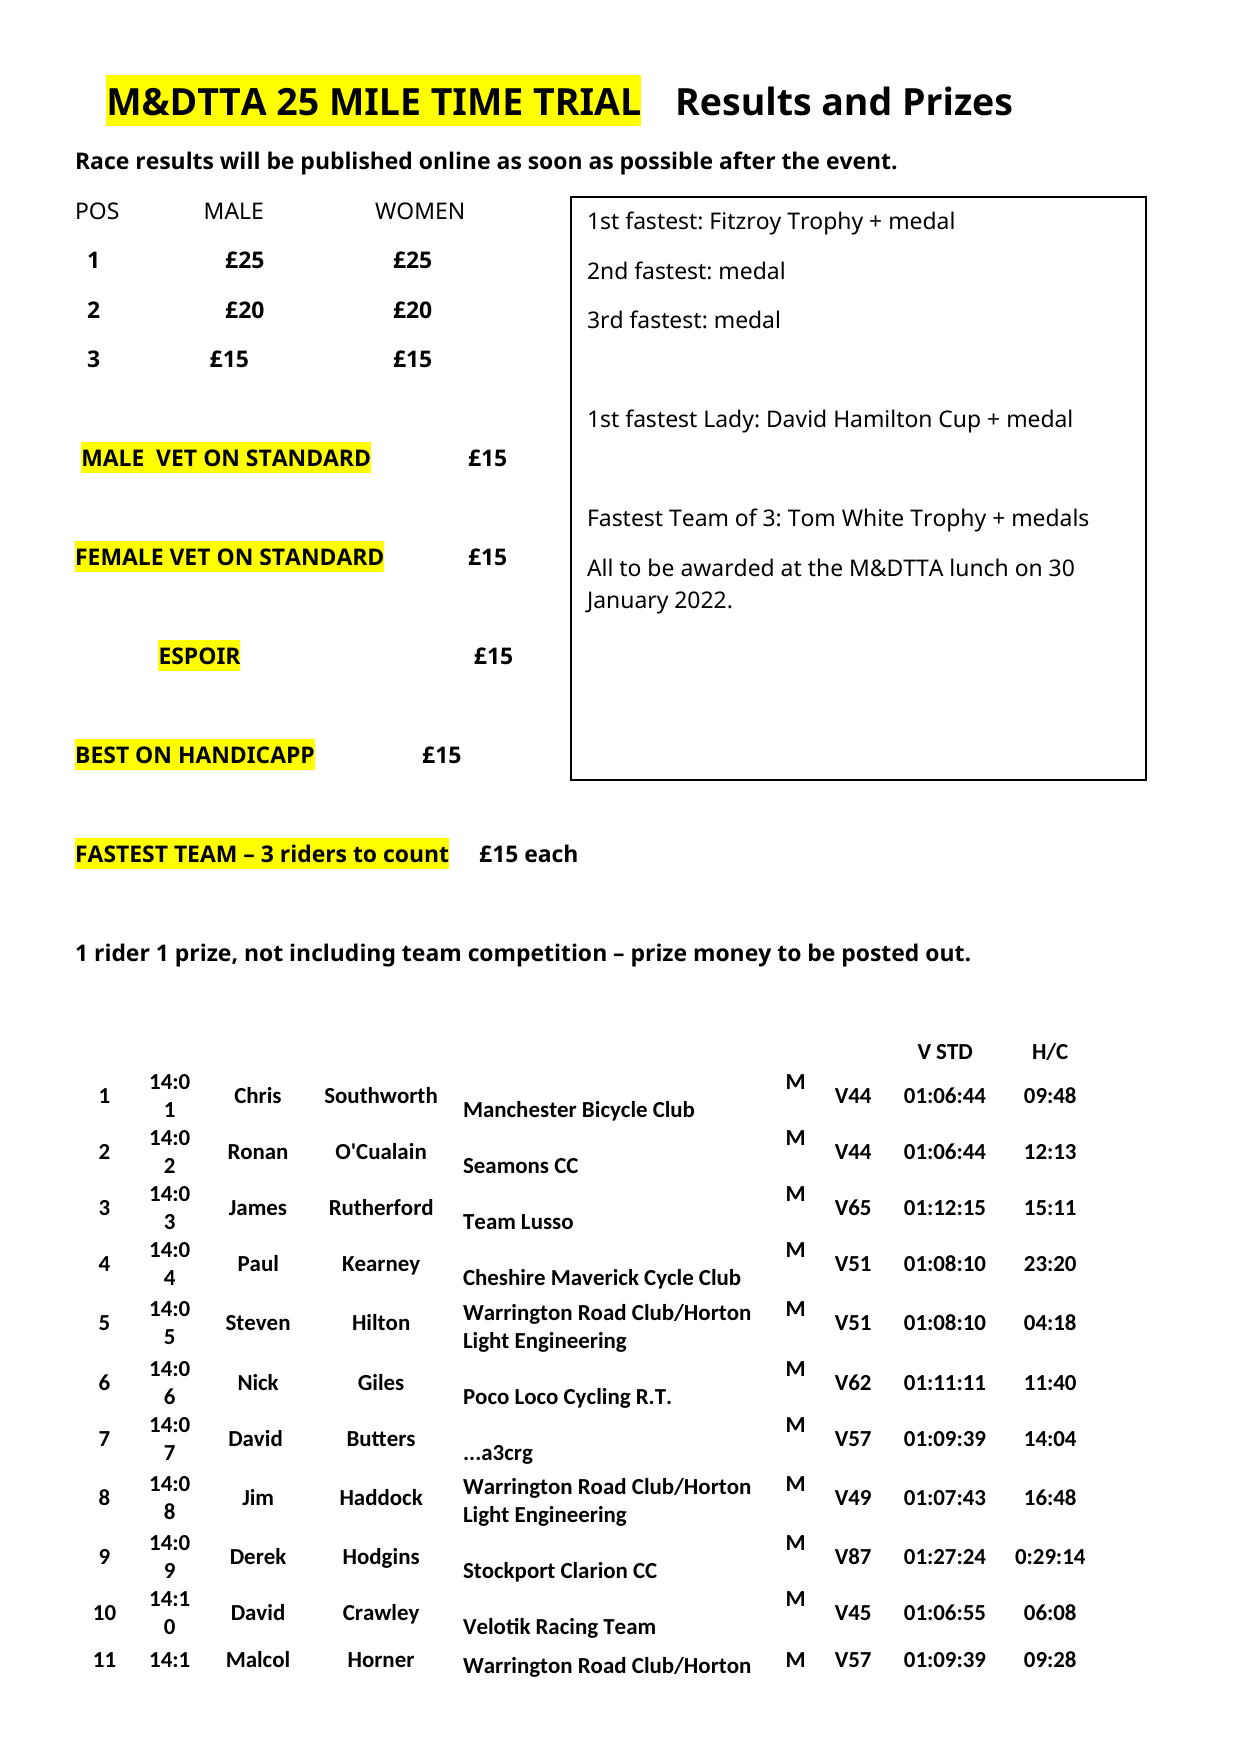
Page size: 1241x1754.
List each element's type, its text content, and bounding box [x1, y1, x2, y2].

table_cell Hilton [310, 1291, 452, 1354]
text Race results will be published online as soon as possible after the event. [75, 145, 1165, 176]
table_cell M [774, 1354, 816, 1410]
table_cell V44 [816, 1123, 890, 1179]
table_cell Paul [205, 1235, 310, 1291]
table_cell Hodgins [310, 1528, 452, 1584]
table_cell M [774, 1410, 816, 1466]
table_cell 14:02 [133, 1123, 205, 1179]
table_header H/C [1000, 1036, 1100, 1067]
table_cell 23:20 [1000, 1235, 1100, 1291]
text 1st fastest Lady: David Hamilton Cup + medal [587, 403, 1130, 434]
table_cell 2 [75, 1123, 133, 1179]
text [1147, 294, 1165, 325]
table_cell V44 [816, 1067, 890, 1123]
table_cell V51 [816, 1291, 890, 1354]
text 1 rider 1 prize, not including team competition – prize money to be posted out. [75, 937, 1165, 968]
table_cell Cheshire Maverick Cycle Club [452, 1235, 774, 1291]
table_cell 0:29:14 [1000, 1528, 1100, 1584]
table_cell M [774, 1640, 816, 1679]
text M&DTTA 25 MILE TIME TRIAL Results and Prizes [75, 75, 1165, 126]
table_cell 14:09 [133, 1528, 205, 1584]
text [1147, 244, 1165, 275]
table_cell V62 [816, 1354, 890, 1410]
table_cell Warrington Road Club/Horton Light Engineering [452, 1291, 774, 1354]
table_cell Warrington Road Club/Horton Light Engineering [452, 1466, 774, 1528]
text All to be awarded at the M&DTTA lunch on 30 January 2022. [587, 552, 1130, 616]
table_cell V45 [816, 1584, 890, 1640]
table_cell Ronan [205, 1123, 310, 1179]
table_cell 01:09:39 [890, 1640, 1000, 1679]
table_cell 3 [75, 1179, 133, 1235]
text [1147, 343, 1165, 374]
text 3rd fastest: medal [587, 304, 1130, 335]
text [1147, 541, 1165, 572]
table_cell 06:08 [1000, 1584, 1100, 1640]
text 3 £15 £15 [75, 343, 570, 374]
table_cell M [774, 1123, 816, 1179]
text ESPOIR £15 [75, 640, 570, 671]
table_cell 14:04 [133, 1235, 205, 1291]
table_header [816, 1036, 890, 1067]
table_cell 12:13 [1000, 1123, 1100, 1179]
table_cell Steven [205, 1291, 310, 1354]
table_cell 01:12:15 [890, 1179, 1000, 1235]
text [1147, 640, 1165, 671]
table_cell 09:28 [1000, 1640, 1100, 1679]
table_cell 14:01 [133, 1067, 205, 1123]
table_header [310, 1036, 452, 1067]
table_header [133, 1036, 205, 1067]
table_cell Jim [205, 1466, 310, 1528]
table_cell 8 [75, 1466, 133, 1528]
table_cell 14:03 [133, 1179, 205, 1235]
table_cell 14:06 [133, 1354, 205, 1410]
table_cell David [205, 1410, 310, 1466]
table_cell Poco Loco Cycling R.T. [452, 1354, 774, 1410]
table_cell 1 [75, 1067, 133, 1123]
text POS MALE WOMEN [75, 195, 1165, 226]
table_header V STD [890, 1036, 1000, 1067]
table_cell 10 [75, 1584, 133, 1640]
table_cell 04:18 [1000, 1291, 1100, 1354]
table_cell ...a3crg [452, 1410, 774, 1466]
text 1st fastest: Fitzroy Trophy + medal [587, 205, 1130, 236]
table_cell 11:40 [1000, 1354, 1100, 1410]
text 1 £25 £25 [75, 244, 570, 275]
text 2 £20 £20 [75, 294, 570, 325]
table_cell 09:48 [1000, 1067, 1100, 1123]
table_cell 4 [75, 1235, 133, 1291]
text 2nd fastest: medal [587, 255, 1130, 286]
table_cell Malcol [205, 1640, 310, 1679]
table_cell V87 [816, 1528, 890, 1584]
text [1147, 739, 1165, 770]
table_cell Haddock [310, 1466, 452, 1528]
table_cell M [774, 1291, 816, 1354]
table_cell Manchester Bicycle Club [452, 1067, 774, 1123]
table_cell 01:06:44 [890, 1067, 1000, 1123]
table_cell V57 [816, 1640, 890, 1679]
table_cell 01:08:10 [890, 1235, 1000, 1291]
table_cell 01:09:39 [890, 1410, 1000, 1466]
table_cell 14:1 [133, 1640, 205, 1679]
table_cell 01:11:11 [890, 1354, 1000, 1410]
table_cell 14:04 [1000, 1410, 1100, 1466]
table_header [774, 1036, 816, 1067]
table_cell M [774, 1584, 816, 1640]
table_cell 01:27:24 [890, 1528, 1000, 1584]
table_cell 14:10 [133, 1584, 205, 1640]
table_cell 15:11 [1000, 1179, 1100, 1235]
table_cell 5 [75, 1291, 133, 1354]
text [1147, 442, 1165, 473]
table_cell Team Lusso [452, 1179, 774, 1235]
table_cell James [205, 1179, 310, 1235]
table_cell Rutherford [310, 1179, 452, 1235]
table_cell 01:07:43 [890, 1466, 1000, 1528]
table_cell M [774, 1466, 816, 1528]
text Fastest Team of 3: Tom White Trophy + medals [587, 502, 1130, 533]
table_cell 6 [75, 1354, 133, 1410]
table_cell M [774, 1528, 816, 1584]
text POS MALE WOMEN [572, 198, 1145, 779]
text MALE VET ON STANDARD £15 [75, 442, 570, 473]
table_cell V57 [816, 1410, 890, 1466]
table_header [452, 1036, 774, 1067]
table_cell Stockport Clarion CC [452, 1528, 774, 1584]
text FASTEST TEAM – 3 riders to count £15 each [75, 838, 1165, 869]
table_cell 01:08:10 [890, 1291, 1000, 1354]
table_cell Crawley [310, 1584, 452, 1640]
table_cell 14:07 [133, 1410, 205, 1466]
text FEMALE VET ON STANDARD £15 [75, 541, 570, 572]
table_cell Horner [310, 1640, 452, 1679]
table_cell 14:05 [133, 1291, 205, 1354]
table_cell Giles [310, 1354, 452, 1410]
table_cell Warrington Road Club/Horton [452, 1640, 774, 1679]
table_cell 9 [75, 1528, 133, 1584]
table_cell Chris [205, 1067, 310, 1123]
table_cell Butters [310, 1410, 452, 1466]
table_header [205, 1036, 310, 1067]
table_cell Seamons CC [452, 1123, 774, 1179]
table_cell O'Cualain [310, 1123, 452, 1179]
table_cell 14:08 [133, 1466, 205, 1528]
table_cell Nick [205, 1354, 310, 1410]
table_cell M [774, 1067, 816, 1123]
table_cell M [774, 1235, 816, 1291]
table_cell Kearney [310, 1235, 452, 1291]
table_cell 01:06:44 [890, 1123, 1000, 1179]
table_cell M [774, 1179, 816, 1235]
table_cell 01:06:55 [890, 1584, 1000, 1640]
table_cell Velotik Racing Team [452, 1584, 774, 1640]
table_cell David [205, 1584, 310, 1640]
table_cell 11 [75, 1640, 133, 1679]
table_cell Derek [205, 1528, 310, 1584]
table_cell V51 [816, 1235, 890, 1291]
table_cell Southworth [310, 1067, 452, 1123]
table_cell 7 [75, 1410, 133, 1466]
table_cell V65 [816, 1179, 890, 1235]
table_cell V49 [816, 1466, 890, 1528]
text BEST ON HANDICAPP £15 [75, 739, 570, 770]
table_cell 16:48 [1000, 1466, 1100, 1528]
table_header [75, 1036, 133, 1067]
